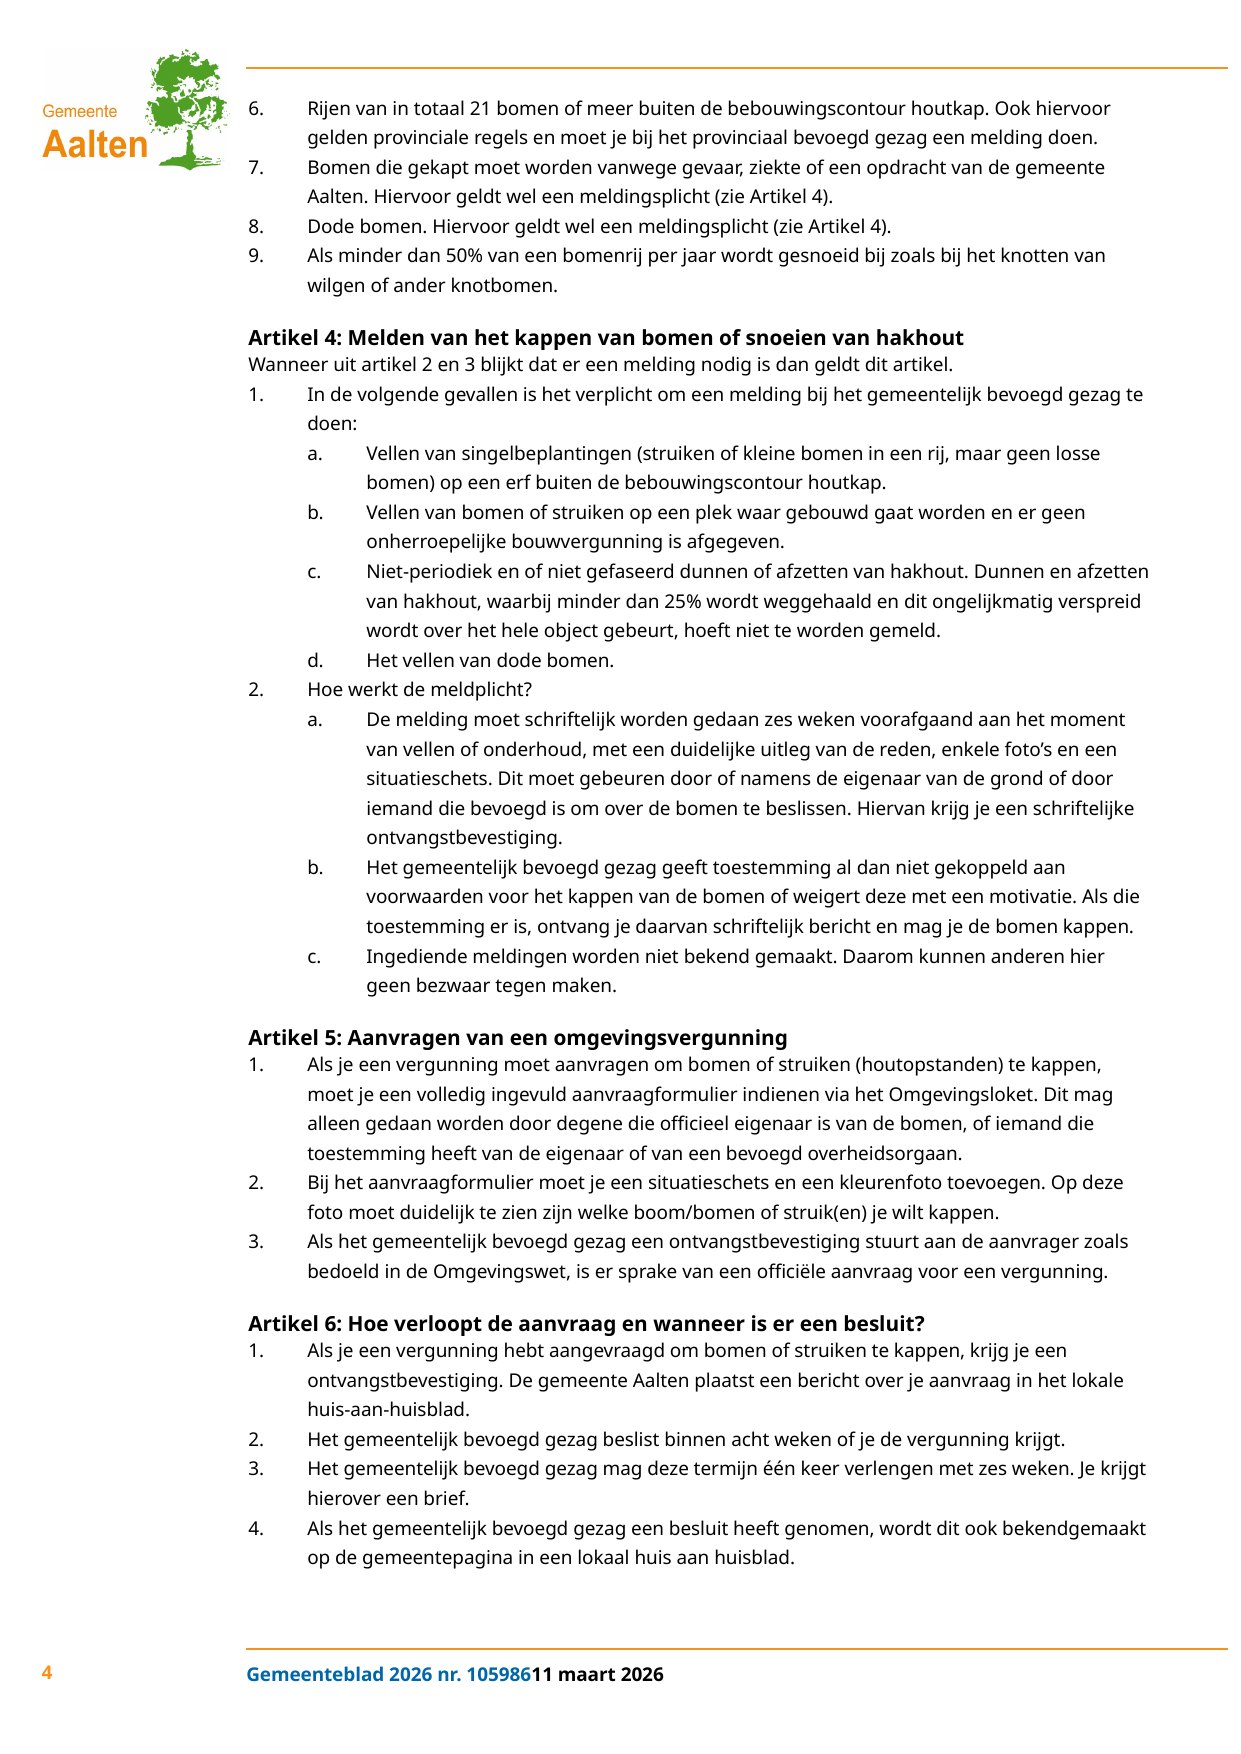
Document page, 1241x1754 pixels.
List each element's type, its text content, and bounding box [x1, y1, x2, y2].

list Het gemeentelijk bevoegd gezag geeft toestemming al dan niet gekoppeld aan voorwaarden voor het kappen van de bomen of weigert deze met een motivatie. Als die toestemming er is, ontvang je daarvan schriftelijk bericht en mag je de bomen kappen. [307, 854, 1152, 939]
text Artikel 5: Aanvragen van een omgevingsvergunning [248, 1023, 1152, 1051]
list Het gemeentelijk bevoegd gezag mag deze termijn één keer verlengen met zes weken. Je krijgt hierover een brief. [248, 1456, 1152, 1511]
list Als je een vergunning moet aanvragen om bomen of struiken (houtopstanden) te kappen, moet je een volledig ingevuld aanvraagformulier indienen via het Omgevingsloket. Dit mag alleen gedaan worden door degene die officieel eigenaar is van de bomen, of iemand die toestemming heeft van de eigenaar of van een bevoegd overheidsorgaan. [248, 1051, 1152, 1166]
list Hoe werkt de meldplicht? [248, 677, 1152, 702]
list Als je een vergunning hebt aangevraagd om bomen of struiken te kappen, krijg je een ontvangstbevestiging. De gemeente Aalten plaatst een bericht over je aanvraag in het lokale huis-aan-huisblad. [248, 1337, 1152, 1422]
list Bomen die gekapt moet worden vanwege gevaar, ziekte of een opdracht van de gemeente Aalten. Hiervoor geldt wel een meldingsplicht (zie Artikel 4). [248, 154, 1152, 209]
text Wanneer uit artikel 2 en 3 blijkt dat er een melding nodig is dan geldt dit artikel. [248, 351, 1152, 377]
list Als minder dan 50% van een bomenrij per jaar wordt gesnoeid bij zoals bij het knotten van wilgen of ander knotbomen. [248, 243, 1152, 298]
list De melding moet schriftelijk worden gedaan zes weken voorafgaand aan het moment van vellen of onderhoud, met een duidelijke uitleg van de reden, enkele foto’s en een situatieschets. Dit moet gebeuren door of namens de eigenaar van de grond of door iemand die bevoegd is om over de bomen te beslissen. Hiervan krijg je een schriftelijke ontvangstbevestiging. [307, 706, 1152, 850]
list Vellen van singelbeplantingen (struiken of kleine bomen in een rij, maar geen losse bomen) op een erf buiten de bebouwingscontour houtkap. [307, 440, 1152, 495]
list Dode bomen. Hiervoor geldt wel een meldingsplicht (zie Artikel 4). [248, 213, 1152, 239]
text Artikel 6: Hoe verloopt de aanvraag en wanneer is er een besluit? [248, 1309, 1152, 1337]
list Ingediende meldingen worden niet bekend gemaakt. Daarom kunnen anderen hier geen bezwaar tegen maken. [307, 943, 1152, 998]
list Vellen van bomen of struiken op een plek waar gebouwd gaat worden en er geen onherroepelijke bouwvergunning is afgegeven. [307, 499, 1152, 554]
list In de volgende gevallen is het verplicht om een melding bij het gemeentelijk bevoegd gezag te doen: [248, 381, 1152, 436]
list Niet-periodiek en of niet gefaseerd dunnen of afzetten van hakhout. Dunnen en afzetten van hakhout, waarbij minder dan 25% wordt weggehaald en dit ongelijkmatig verspreid wordt over het hele object gebeurt, hoeft niet te worden gemeld. [307, 558, 1152, 643]
picture [41, 47, 231, 172]
list Als het gemeentelijk bevoegd gezag een besluit heeft genomen, wordt dit ook bekendgemaakt op de gemeentepagina in een lokaal huis aan huisblad. [248, 1515, 1152, 1570]
list Als het gemeentelijk bevoegd gezag een ontvangstbevestiging stuurt aan de aanvrager zoals bedoeld in de Omgevingswet, is er sprake van een officiële aanvraag voor een vergunning. [248, 1229, 1152, 1284]
list Rijen van in totaal 21 bomen of meer buiten de bebouwingscontour houtkap. Ook hiervoor gelden provinciale regels en moet je bij het provinciaal bevoegd gezag een melding doen. [248, 95, 1152, 150]
list Het gemeentelijk bevoegd gezag beslist binnen acht weken of je de vergunning krijgt. [248, 1426, 1152, 1452]
text Artikel 4: Melden van het kappen van bomen of snoeien van hakhout [248, 323, 1152, 351]
list Het vellen van dode bomen. [307, 647, 1152, 673]
list Bij het aanvraagformulier moet je een situatieschets en een kleurenfoto toevoegen. Op deze foto moet duidelijk te zien zijn welke boom/bomen of struik(en) je wilt kappen. [248, 1169, 1152, 1225]
